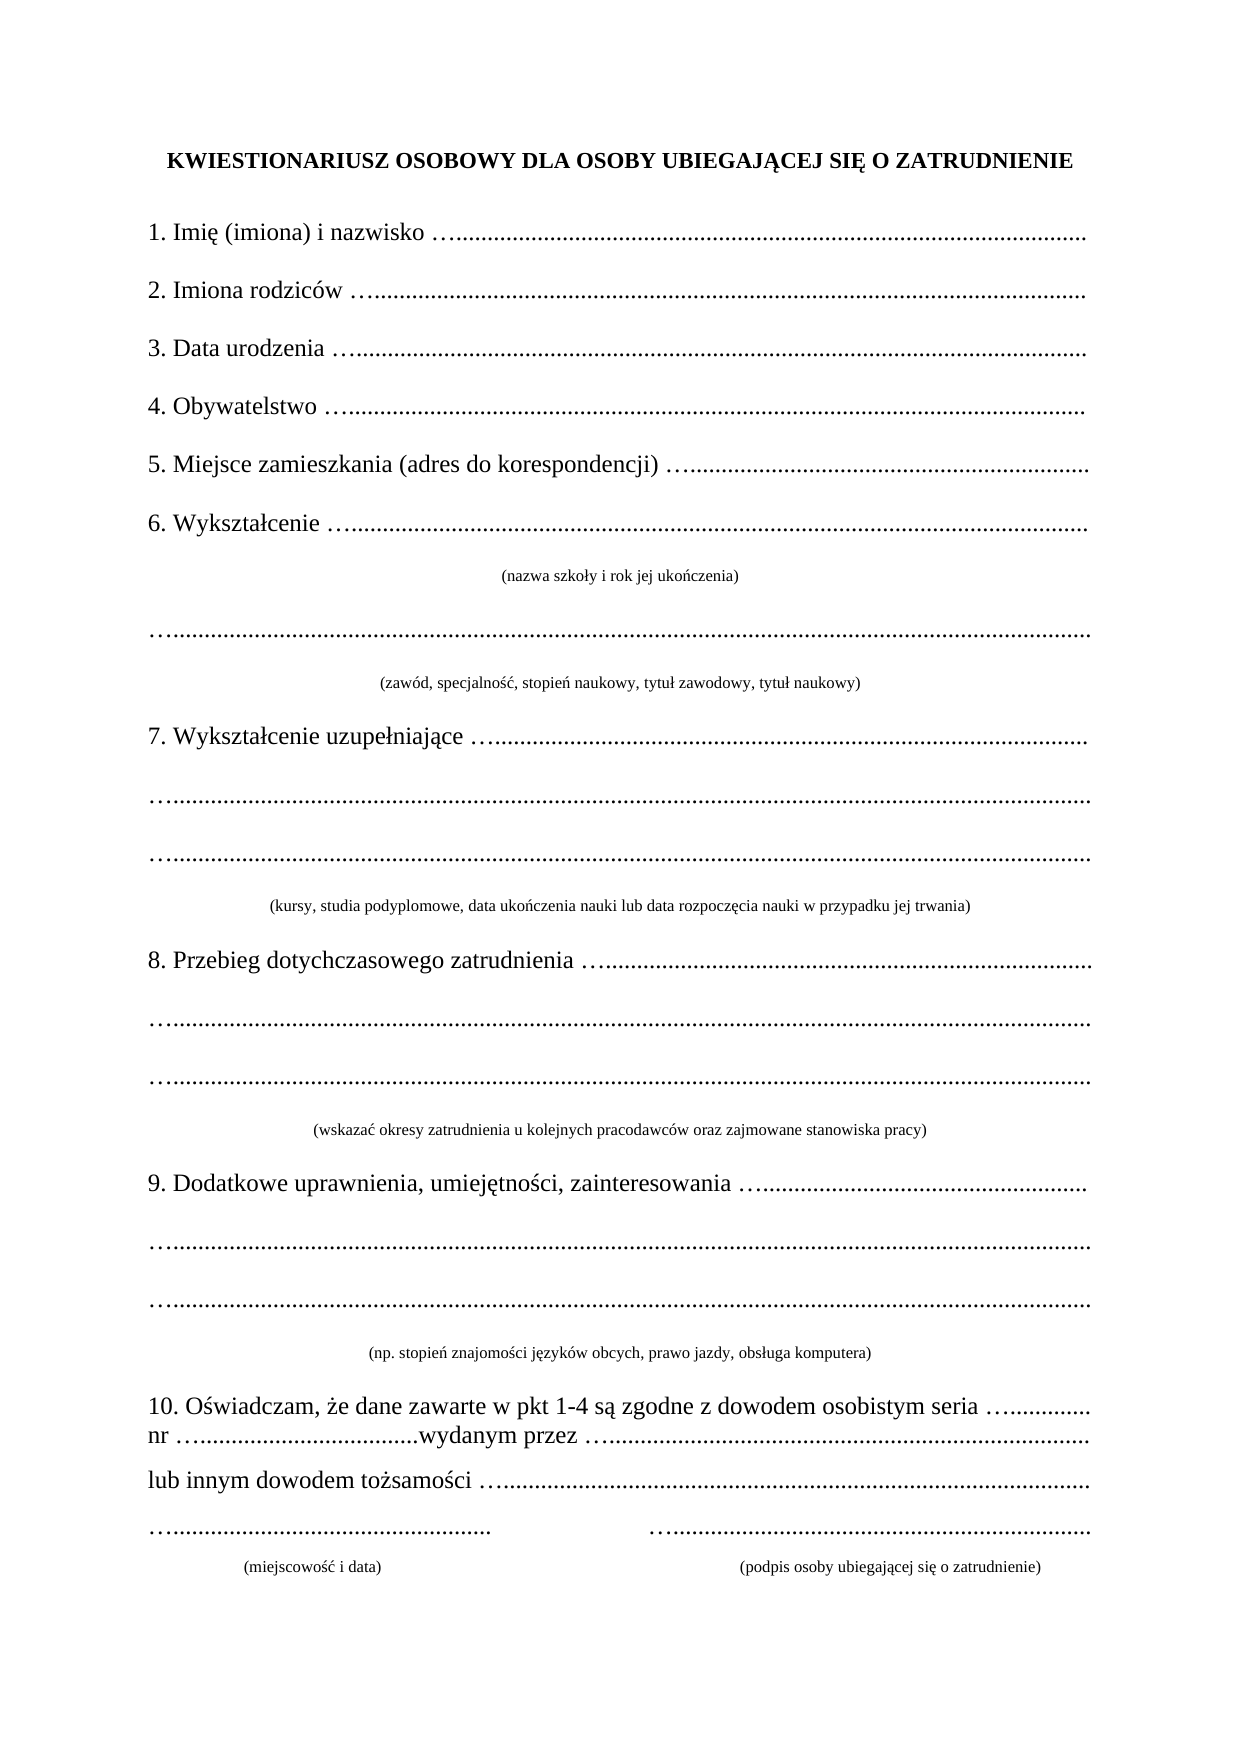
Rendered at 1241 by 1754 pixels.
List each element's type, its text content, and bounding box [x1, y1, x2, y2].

text …................................................................................................................................................... [148, 614, 1093, 643]
text 2. Imiona rodziców ….................................................................................................................. [148, 275, 1093, 303]
text lub innym dowodem tożsamości ….............................................................................................. [148, 1466, 1093, 1494]
text …................................................................................................................................................... [148, 1003, 1093, 1032]
text (wskazać okresy zatrudnienia u kolejnych pracodawców oraz zajmowane stanowiska pracy) [148, 1119, 1093, 1139]
text 4. Obywatelstwo …...................................................................................................................... [148, 391, 1093, 420]
text 10. Oświadczam, że dane zawarte w pkt 1-4 są zgodne z dowodem osobistym seria …............. nr …...................................wydanym przez …............................................................................. [148, 1391, 1093, 1449]
text 6. Wykształcenie …...................................................................................................................... [148, 508, 1093, 536]
text (miejscowość i data) (podpis osoby ubiegającej się o zatrudnienie) [148, 1556, 1093, 1576]
text (nazwa szkoły i rok jej ukończenia) [148, 566, 1093, 585]
text …................................................................................................................................................... [148, 1226, 1093, 1255]
text (zawód, specjalność, stopień naukowy, tytuł zawodowy, tytuł naukowy) [148, 673, 1093, 692]
text 8. Przebieg dotychczasowego zatrudnienia ….............................................................................. [148, 945, 1093, 973]
text 3. Data urodzenia …..................................................................................................................... [148, 333, 1093, 362]
text …................................................................................................................................................... [148, 1284, 1093, 1313]
text …................................................................................................................................................... [148, 838, 1093, 867]
text 7. Wykształcenie uzupełniające …............................................................................................... [148, 721, 1093, 750]
text 5. Miejsce zamieszkania (adres do korespondencji) …................................................................ [148, 449, 1093, 478]
text 9. Dodatkowe uprawnienia, umiejętności, zainteresowania ….................................................... [148, 1168, 1093, 1197]
text …................................................... …................................................................... [148, 1511, 1093, 1540]
text …................................................................................................................................................... [148, 780, 1093, 808]
text 1. Imię (imiona) i nazwisko …..................................................................................................... [148, 217, 1093, 245]
text KWIESTIONARIUSZ OSOBOWY DLA OSOBY UBIEGAJĄCEJ SIĘ O ZATRUDNIENIE [148, 148, 1093, 174]
text (np. stopień znajomości języków obcych, prawo jazdy, obsługa komputera) [148, 1343, 1093, 1362]
text (kursy, studia podyplomowe, data ukończenia nauki lub data rozpoczęcia nauki w przypadku jej trwania) [148, 896, 1093, 915]
text …................................................................................................................................................... [148, 1061, 1093, 1090]
